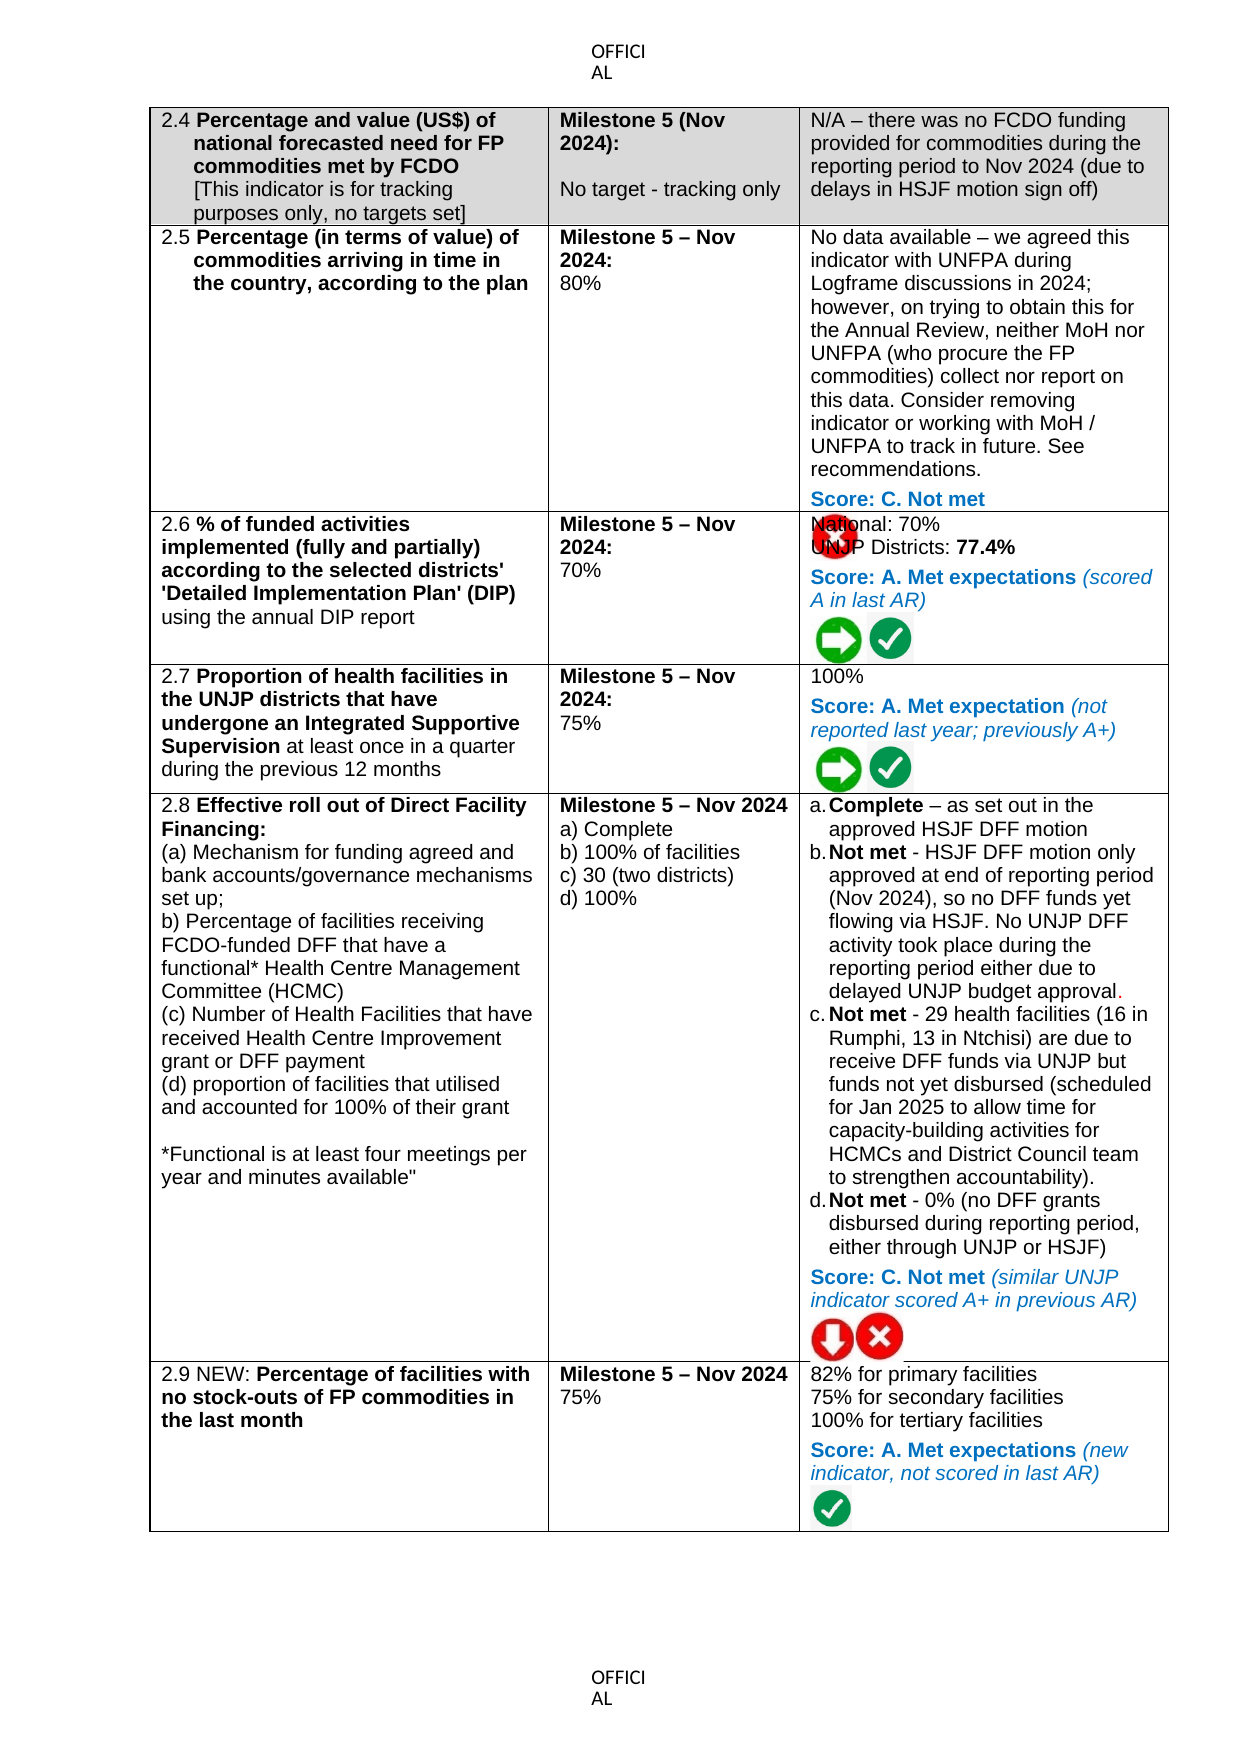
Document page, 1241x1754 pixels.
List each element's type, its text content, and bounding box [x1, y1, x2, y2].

table_cell 2.5 Percentage (in terms of value) of commodities arriving in time in the country, according to the plan [151, 226, 548, 511]
table_cell Milestone 5 – Nov 2024 75% [549, 1362, 799, 1531]
table_cell 2.8 Effective roll out of Direct Facility Financing: (a) Mechanism for funding agreed and bank accounts/governance mechanisms set up; b) Percentage of facilities receiving FCDO-funded DFF that have a functional* Health Centre Management Committee (HCMC) (c) Number of Health Facilities that have received Health Centre Improvement grant or DFF payment (d) proportion of facilities that utilised and accounted for 100% of their grant *Functional is at least four meetings per year and minutes available" [151, 794, 548, 1361]
table_cell Milestone 5 – Nov 2024: 70% [549, 512, 799, 664]
table_cell 2.4 Percentage and value (US$) of national forecasted need for FP commodities met by FCDO [This indicator is for tracking purposes only, no targets set] [151, 108, 548, 224]
table_cell 100% Score: A. Met expectation (not reported last year; previously A+) [800, 665, 1168, 793]
picture [810, 1485, 853, 1531]
table_cell 2.6 % of funded activities implemented (fully and partially) according to the selected districts' 'Detailed Implementation Plan' (DIP) using the annual DIP report [151, 512, 548, 664]
table_cell Milestone 5 – Nov 2024: 75% [549, 665, 799, 793]
table_cell Milestone 5 (Nov 2024): No target - tracking only [549, 108, 799, 224]
table_cell 82% for primary facilities 75% for secondary facilities 100% for tertiary facilities Score: A. Met expectations (new indicator, not scored in last AR) [800, 1362, 1168, 1531]
table_cell Complete – as set out in the approved HSJF DFF motion Not met - HSJF DFF motion only approved at end of reporting period (Nov 2024), so no DFF funds yet flowing via HSJF. No UNJP DFF activity took place during the reporting period either due to delayed UNJP budget approval. Not met - 29 health facilities (16 in Rumphi, 13 in Ntchisi) are due to receive DFF funds via UNJP but funds not yet disbursed (scheduled for Jan 2025 to allow time for capacity-building activities for HCMCs and District Council team to strengthen accountability). Not met - 0% (no DFF grants disbursed during reporting period, either through UNJP or HSJF) Score: C. Not met (similar UNJP indicator scored A+ in previous AR) [800, 794, 1168, 1361]
table_cell National: 70% UNJP Districts: 77.4% Score: A. Met expectations (scored A in last AR) [800, 512, 1168, 664]
picture [810, 741, 914, 793]
picture [810, 612, 914, 664]
table_cell 2.7 Proportion of health facilities in the UNJP districts that have undergone an Integrated Supportive Supervision at least once in a quarter during the previous 12 months [151, 665, 548, 793]
picture [810, 1311, 904, 1362]
table_cell N/A – there was no FCDO funding provided for commodities during the reporting period to Nov 2024 (due to delays in HSJF motion sign off) [800, 108, 1168, 224]
table_cell 2.9 NEW: Percentage of facilities with no stock-outs of FP commodities in the last month [151, 1362, 548, 1531]
table_cell No data available – we agreed this indicator with UNFPA during Logframe discussions in 2024; however, on trying to obtain this for the Annual Review, neither MoH nor UNFPA (who procure the FP commodities) collect nor report on this data. Consider removing indicator or working with MoH / UNFPA to track in future. See recommendations. Score: C. Not met [800, 226, 1168, 511]
table_cell Milestone 5 – Nov 2024: 80% [549, 226, 799, 511]
picture [810, 512, 859, 561]
table_cell Milestone 5 – Nov 2024 a) Complete b) 100% of facilities c) 30 (two districts) d) 100% [549, 794, 799, 1361]
